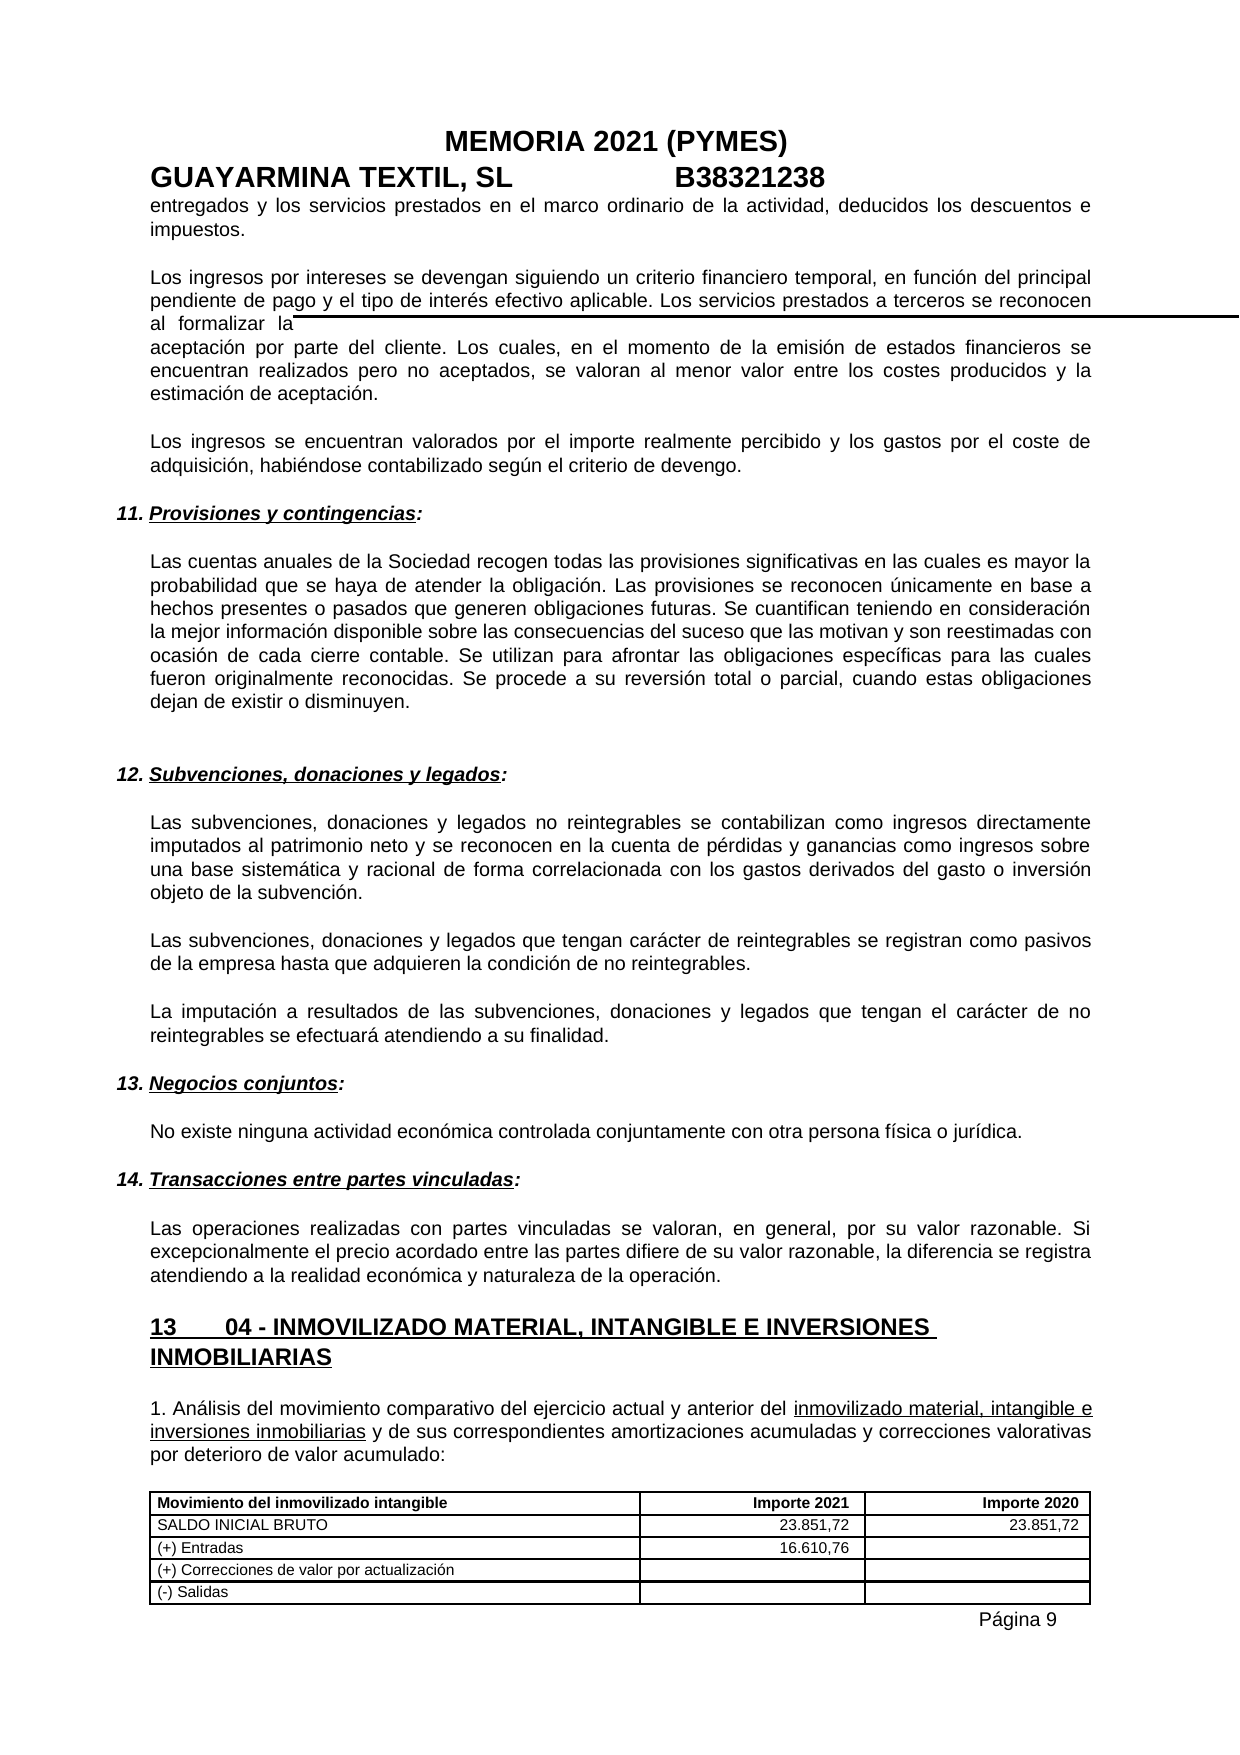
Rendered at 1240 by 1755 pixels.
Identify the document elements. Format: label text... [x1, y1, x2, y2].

table_cell [866, 1560, 1089, 1580]
table_header Importe 2020 [866, 1493, 1089, 1513]
text Las operaciones realizadas con partes vinculadas se valoran, en general, por su valor razonable. Si excepcionalmente el precio acordado entre las partes difiere de su valor razonable, la diferencia se registra atendiendo a la realidad económica y naturaleza de la operación. [150, 1217, 1093, 1286]
text Los ingresos por intereses se devengan siguiendo un criterio financiero temporal, en función del principal pendiente de pago y el tipo de interés efectivo aplicable. Los servicios prestados a terceros se reconocen al formalizar la aceptación por parte del cliente. Los cuales, en el momento de la emisión de estados financieros se encuentran realizados pero no aceptados, se valoran al menor valor entre los costes producidos y la estimación de aceptación. [150, 266, 1093, 405]
table_header Movimiento del inmovilizado intangible [151, 1493, 639, 1513]
table_cell 23.851,72 [866, 1516, 1089, 1536]
text Las subvenciones, donaciones y legados que tengan carácter de reintegrables se registran como pasivos de la empresa hasta que adquieren la condición de no reintegrables. [150, 929, 1093, 975]
table_cell [866, 1538, 1089, 1558]
text Los ingresos se encuentran valorados por el importe realmente percibido y los gastos por el coste de adquisición, habiéndose contabilizado según el criterio de devengo. [150, 430, 1093, 476]
text Las cuentas anuales de la Sociedad recogen todas las provisiones significativas en las cuales es mayor la probabilidad que se haya de atender la obligación. Las provisiones se reconocen únicamente en base a hechos presentes o pasados que generen obligaciones futuras. Se cuantifican teniendo en consideración la mejor información disponible sobre las consecuencias del suceso que las motivan y son reestimadas con ocasión de cada cierre contable. Se utilizan para afrontar las obligaciones específicas para las cuales fueron originalmente reconocidas. Se procede a su reversión total o parcial, cuando estas obligaciones dejan de existir o disminuyen. [150, 550, 1093, 713]
list Transacciones entre partes vinculadas: [116, 1168, 1094, 1191]
list Subvenciones, donaciones y legados: [116, 762, 1094, 785]
table_cell (+) Entradas [151, 1538, 639, 1558]
table_cell [641, 1583, 864, 1603]
table_cell (-) Salidas [151, 1583, 639, 1603]
table_cell [866, 1583, 1089, 1603]
text 1. Análisis del movimiento comparativo del ejercicio actual y anterior del inmovilizado material, intangible e inversiones inmobiliarias y de sus correspondientes amortizaciones acumuladas y correcciones valorativas por deterioro de valor acumulado: [150, 1396, 1093, 1466]
table_cell SALDO INICIAL BRUTO [151, 1516, 639, 1536]
text entregados y los servicios prestados en el marco ordinario de la actividad, deducidos los descuentos e impuestos. [150, 194, 1093, 240]
table_cell (+) Correcciones de valor por actualización [151, 1560, 639, 1580]
list Provisiones y contingencias: [116, 502, 1094, 524]
table_cell 16.610,76 [641, 1538, 864, 1558]
text La imputación a resultados de las subvenciones, donaciones y legados que tengan el carácter de no reintegrables se efectuará atendiendo a su finalidad. [150, 1000, 1093, 1046]
table_cell [641, 1560, 864, 1580]
text Las subvenciones, donaciones y legados no reintegrables se contabilizan como ingresos directamente imputados al patrimonio neto y se reconocen en la cuenta de pérdidas y ganancias como ingresos sobre una base sistemática y racional de forma correlacionada con los gastos derivados del gasto o inversión objeto de la subvención. [150, 811, 1093, 904]
table_cell 23.851,72 [641, 1516, 864, 1536]
list Negocios conjuntos: [116, 1072, 1094, 1094]
subtitle 04 - INMOVILIZADO MATERIAL, INTANGIBLE E INVERSIONES INMOBILIARIAS [150, 1313, 1094, 1370]
text No existe ninguna actividad económica controlada conjuntamente con otra persona física o jurídica. [150, 1120, 1093, 1143]
table_header Importe 2021 [641, 1493, 864, 1513]
